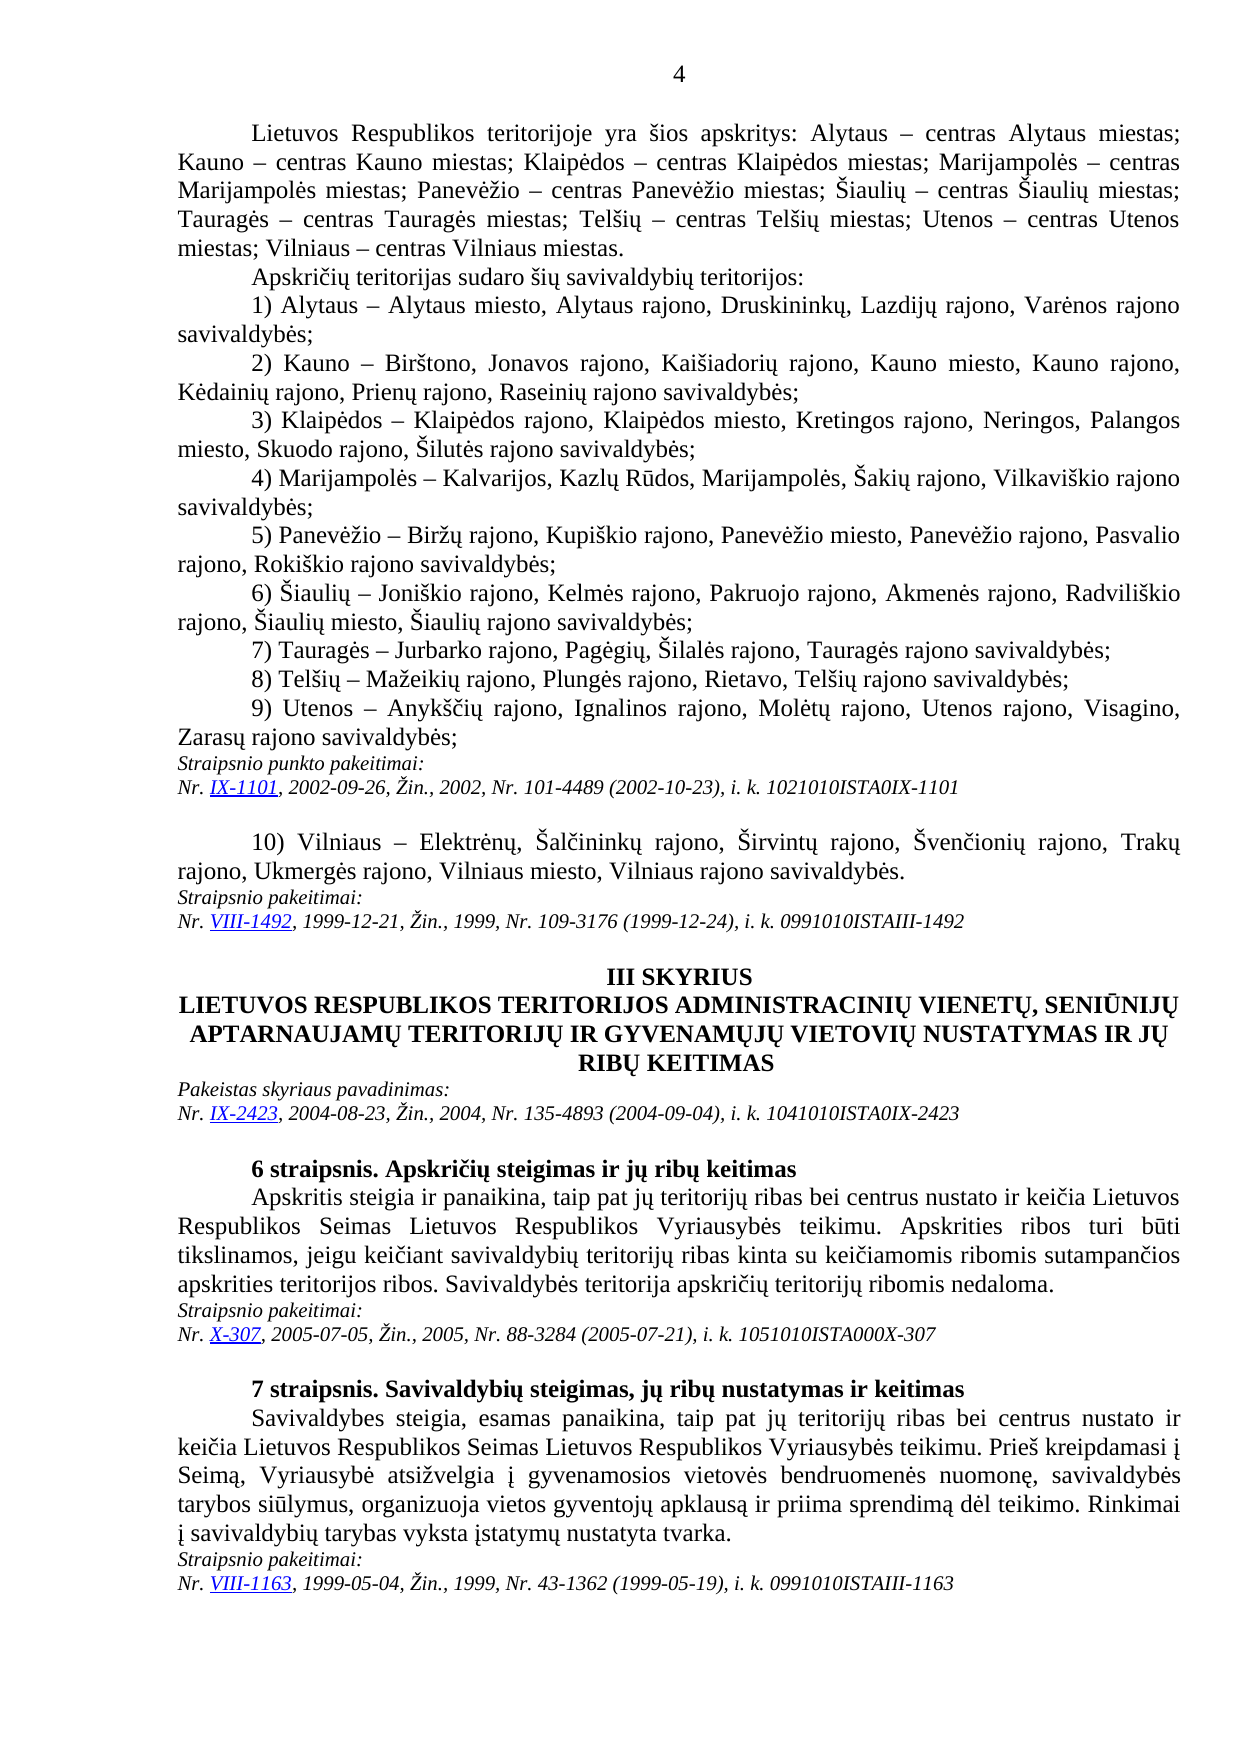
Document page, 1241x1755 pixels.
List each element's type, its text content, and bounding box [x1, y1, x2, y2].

text Pakeistas skyriaus pavadinimas: [177, 1077, 1181, 1101]
text Apskritis steigia ir panaikina, taip pat jų teritorijų ribas bei centrus nustato ir keičia Lietuvos Respublikos Seimas Lietuvos Respublikos Vyriausybės teikimu. Apskrities ribos turi būti tikslinamos, jeigu keičiant savivaldybių teritorijų ribas kinta su keičiamomis ribomis sutampančios apskrities teritorijos ribos. Savivaldybės teritorija apskričių teritorijų ribomis nedaloma. [177, 1182, 1181, 1297]
text 8) Telšių – Mažeikių rajono, Plungės rajono, Rietavo, Telšių rajono savivaldybės; [177, 664, 1181, 693]
text Nr. IX-1101, 2002-09-26, Žin., 2002, Nr. 101-4489 (2002-10-23), i. k. 1021010ISTA0IX-1101 [177, 775, 1181, 799]
text 2) Kauno – Birštono, Jonavos rajono, Kaišiadorių rajono, Kauno miesto, Kauno rajono, Kėdainių rajono, Prienų rajono, Raseinių rajono savivaldybės; [177, 348, 1181, 406]
text III SKYRIUS [177, 962, 1181, 991]
text Straipsnio punkto pakeitimai: [177, 751, 1181, 775]
text 10) Vilniaus – Elektrėnų, Šalčininkų rajono, Širvintų rajono, Švenčionių rajono, Trakų rajono, Ukmergės rajono, Vilniaus miesto, Vilniaus rajono savivaldybės. [177, 827, 1181, 885]
text Straipsnio pakeitimai: [177, 885, 1181, 909]
text Savivaldybes steigia, esamas panaikina, taip pat jų teritorijų ribas bei centrus nustato ir keičia Lietuvos Respublikos Seimas Lietuvos Respublikos Vyriausybės teikimu. Prieš kreipdamasi į Seimą, Vyriausybė atsižvelgia į gyvenamosios vietovės bendruomenės nuomonę, savivaldybės tarybos siūlymus, organizuoja vietos gyventojų apklausą ir priima sprendimą dėl teikimo. Rinkimai į savivaldybių tarybas vyksta įstatymų nustatyta tvarka. [177, 1403, 1181, 1547]
text LIETUVOS RESPUBLIKOS TERITORIJOS ADMINISTRACINIŲ VIENETŲ, SENIŪNIJŲ APTARNAUJAMŲ TERITORIJŲ IR GYVENAMŲJŲ VIETOVIŲ NUSTATYMAS IR JŲ RIBŲ KEITIMAS [177, 991, 1181, 1077]
text 7) Tauragės – Jurbarko rajono, Pagėgių, Šilalės rajono, Tauragės rajono savivaldybės; [177, 636, 1181, 664]
text 9) Utenos – Anykščių rajono, Ignalinos rajono, Molėtų rajono, Utenos rajono, Visagino, Zarasų rajono savivaldybės; [177, 693, 1181, 751]
text Lietuvos Respublikos teritorijoje yra šios apskritys: Alytaus – centras Alytaus miestas; Kauno – centras Kauno miestas; Klaipėdos – centras Klaipėdos miestas; Marijampolės – centras Marijampolės miestas; Panevėžio – centras Panevėžio miestas; Šiaulių – centras Šiaulių miestas; Tauragės – centras Tauragės miestas; Telšių – centras Telšių miestas; Utenos – centras Utenos miestas; Vilniaus – centras Vilniaus miestas. [177, 118, 1181, 262]
text Nr. X-307, 2005-07-05, Žin., 2005, Nr. 88-3284 (2005-07-21), i. k. 1051010ISTA000X-307 [177, 1322, 1181, 1346]
text Nr. VIII-1492, 1999-12-21, Žin., 1999, Nr. 109-3176 (1999-12-24), i. k. 0991010ISTAIII-1492 [177, 909, 1181, 933]
text Apskričių teritorijas sudaro šių savivaldybių teritorijos: [177, 262, 1181, 291]
text Nr. VIII-1163, 1999-05-04, Žin., 1999, Nr. 43-1362 (1999-05-19), i. k. 0991010ISTAIII-1163 [177, 1571, 1181, 1595]
text 6) Šiaulių – Joniškio rajono, Kelmės rajono, Pakruojo rajono, Akmenės rajono, Radviliškio rajono, Šiaulių miesto, Šiaulių rajono savivaldybės; [177, 578, 1181, 636]
text Straipsnio pakeitimai: [177, 1547, 1181, 1571]
text 1) Alytaus – Alytaus miesto, Alytaus rajono, Druskininkų, Lazdijų rajono, Varėnos rajono savivaldybės; [177, 291, 1181, 348]
text 3) Klaipėdos – Klaipėdos rajono, Klaipėdos miesto, Kretingos rajono, Neringos, Palangos miesto, Skuodo rajono, Šilutės rajono savivaldybės; [177, 406, 1181, 463]
text Straipsnio pakeitimai: [177, 1297, 1181, 1322]
text 7 straipsnis. Savivaldybių steigimas, jų ribų nustatymas ir keitimas [177, 1374, 1181, 1403]
text Nr. IX-2423, 2004-08-23, Žin., 2004, Nr. 135-4893 (2004-09-04), i. k. 1041010ISTA0IX-2423 [177, 1101, 1181, 1125]
text 5) Panevėžio – Biržų rajono, Kupiškio rajono, Panevėžio miesto, Panevėžio rajono, Pasvalio rajono, Rokiškio rajono savivaldybės; [177, 521, 1181, 578]
text 4) Marijampolės – Kalvarijos, Kazlų Rūdos, Marijampolės, Šakių rajono, Vilkaviškio rajono savivaldybės; [177, 463, 1181, 521]
text 6 straipsnis. Apskričių steigimas ir jų ribų keitimas [177, 1154, 1181, 1182]
